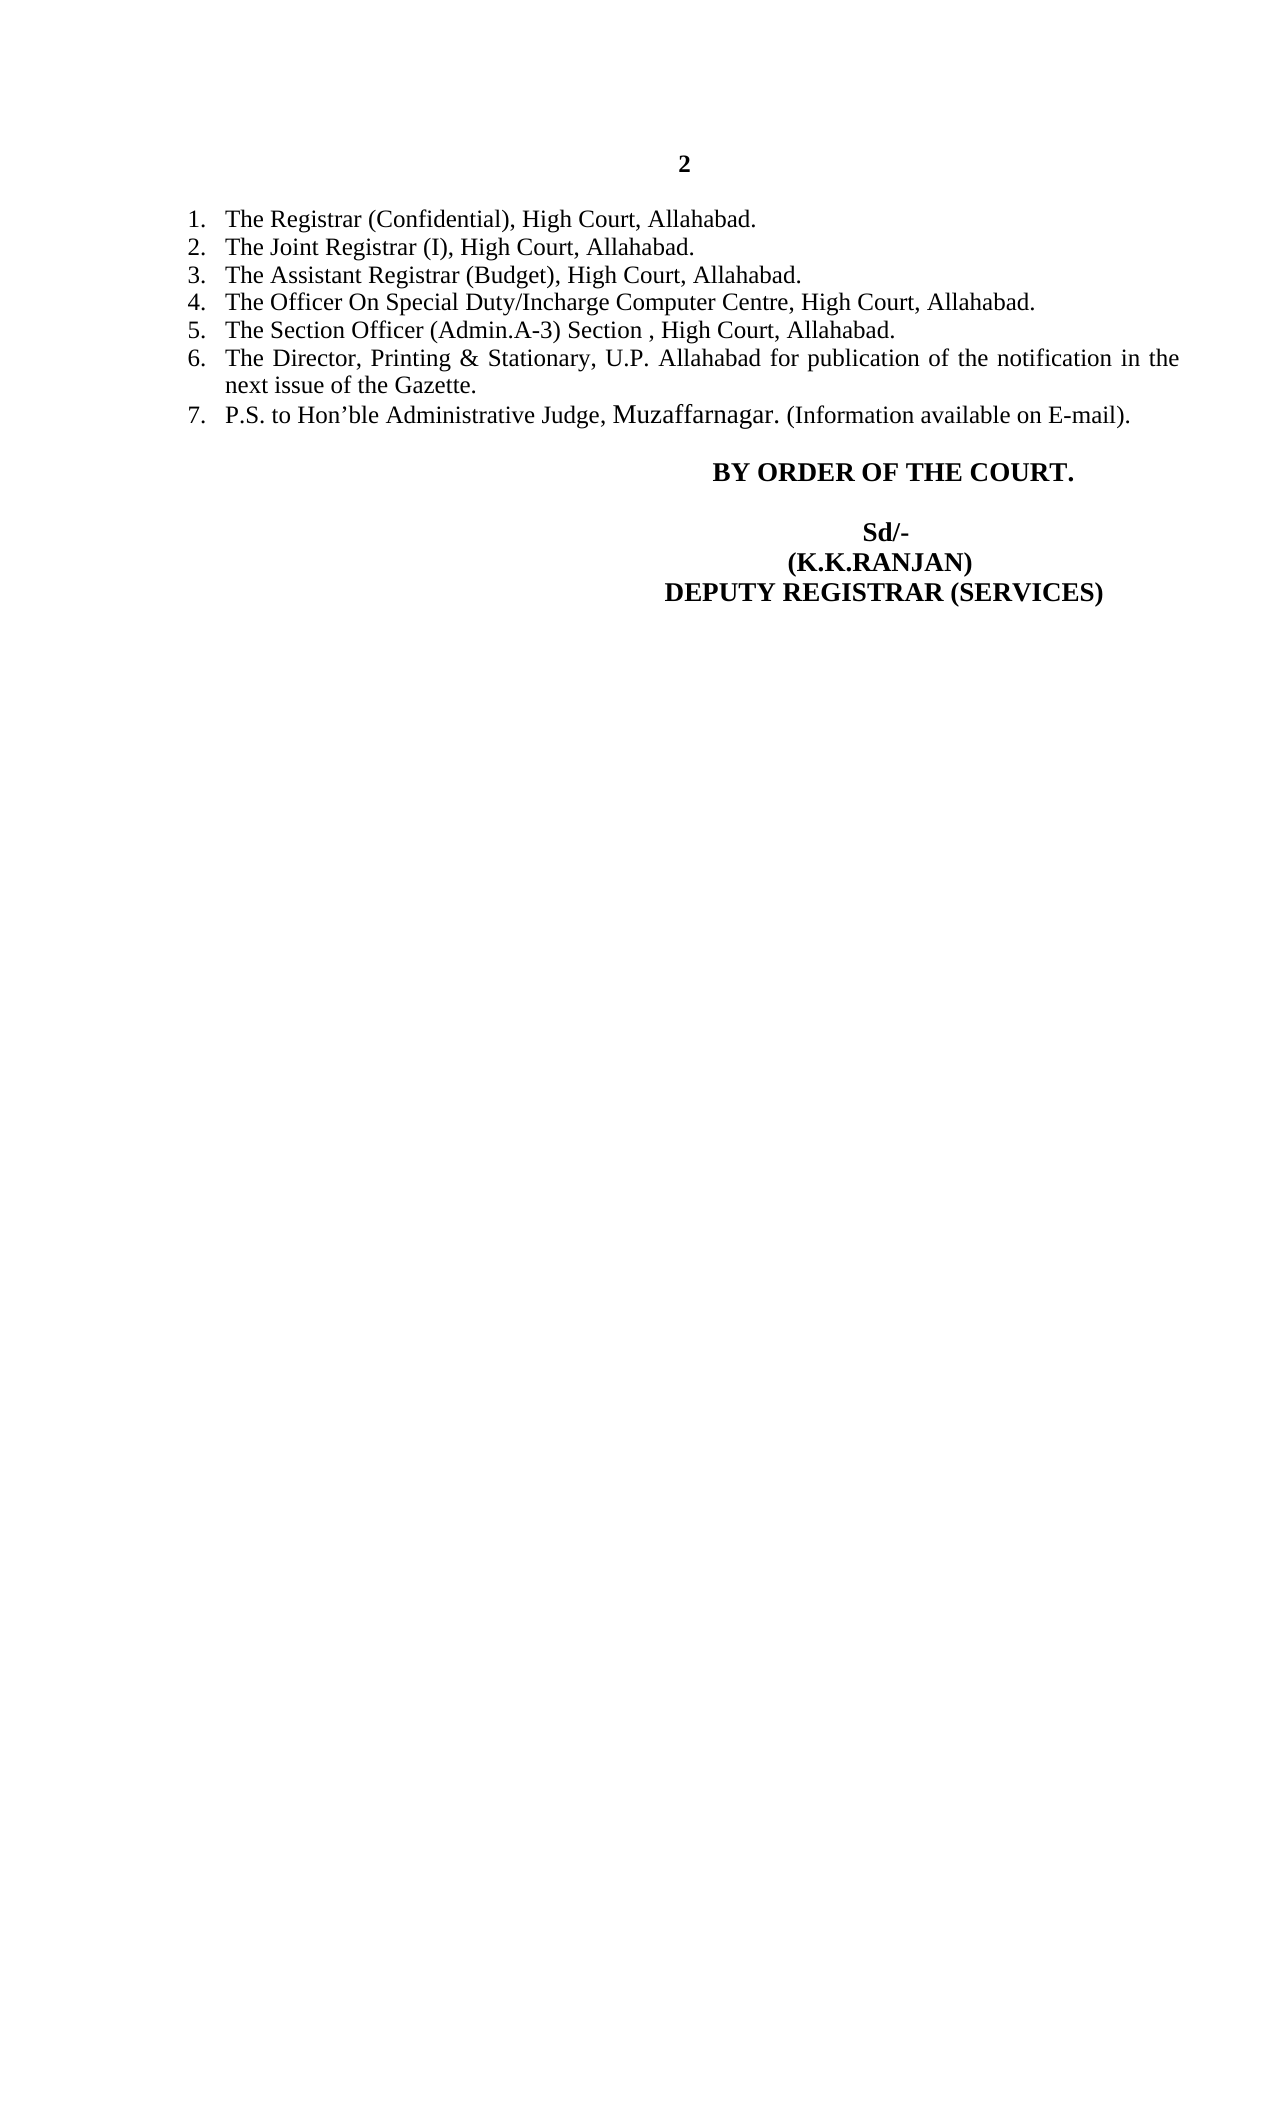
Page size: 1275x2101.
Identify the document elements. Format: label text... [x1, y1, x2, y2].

list The Registrar (Confidential), High Court, Allahabad. [187, 205, 1181, 233]
list The Assistant Registrar (Budget), High Court, Allahabad. [187, 261, 1181, 288]
text BY ORDER OF THE COURT. [637, 457, 1181, 487]
text DEPUTY REGISTRAR (SERVICES) [637, 577, 1181, 607]
list P.S. to Hon’ble Administrative Judge, Muzaffarnagar. (Information available on E-mail). [187, 399, 1181, 429]
list The Officer On Special Duty/Incharge Computer Centre, High Court, Allahabad. [187, 288, 1181, 316]
list The Section Officer (Admin.A-3) Section , High Court, Allahabad. [187, 316, 1181, 344]
text 2 [187, 150, 1181, 178]
list The Joint Registrar (I), High Court, Allahabad. [187, 233, 1181, 261]
list The Director, Printing & Stationary, U.P. Allahabad for publication of the notification in the next issue of the Gazette. [187, 344, 1181, 399]
text Sd/- [187, 517, 1181, 547]
text (K.K.RANJAN) [712, 547, 1181, 577]
